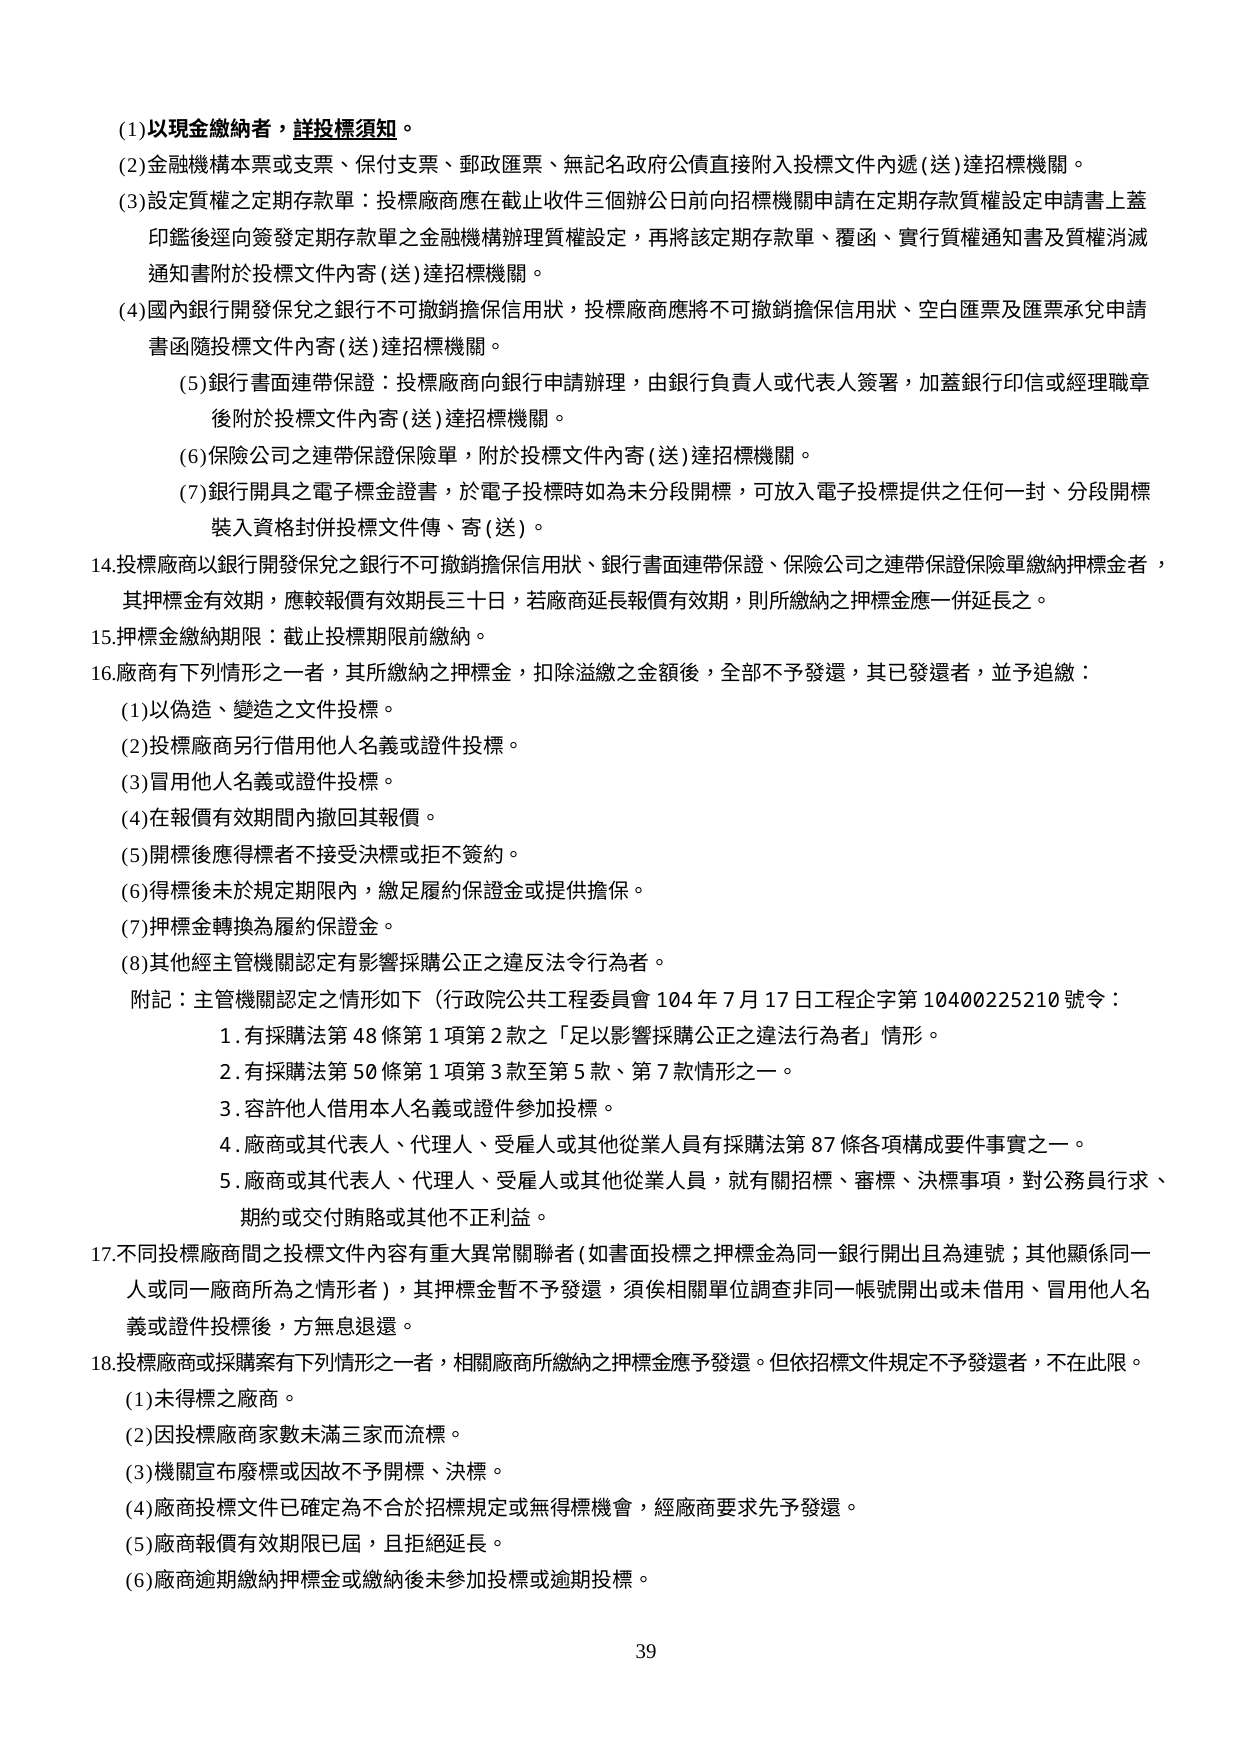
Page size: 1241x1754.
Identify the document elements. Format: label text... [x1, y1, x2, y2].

list 因投標廠商家數未滿三家而流標。 [125, 1419, 1151, 1449]
text 3.容許他人借用本人名義或證件參加投標。 [219, 1092, 1151, 1122]
list 開標後應得標者不接受決標或拒不簽約。 [121, 838, 1151, 868]
list 投標廠商以銀行開發保兌之銀行不可撤銷擔保信用狀、銀行書面連帶保證、保險公司之連帶保證保險單繳納押標金者，其押標金有效期，應較報價有效期長三十日，若廠商延長報價有效期，則所繳納之押標金應一併延長之。 [90, 548, 1151, 614]
list 冒用他人名義或證件投標。 [121, 765, 1151, 796]
list 投標廠商或採購案有下列情形之一者，相關廠商所繳納之押標金應予發還。但依招標文件規定不予發還者，不在此限。 [90, 1346, 1151, 1376]
list 在報價有效期間內撤回其報價。 [121, 802, 1151, 832]
list 不同投標廠商間之投標文件內容有重大異常關聯者(如書面投標之押標金為同一銀行開出且為連號；其他顯係同一人或同一廠商所為之情形者)，其押標金暫不予發還，須俟相關單位調查非同一帳號開出或未借用、冒用他人名義或證件投標後，方無息退還。 [90, 1237, 1151, 1340]
list 機關宣布廢標或因故不予開標、決標。 [125, 1455, 1151, 1485]
list 以現金繳納者，詳投標須知。 [118, 112, 1151, 142]
list 得標後未於規定期限內，繳足履約保證金或提供擔保。 [121, 874, 1151, 904]
list 廠商投標文件已確定為不合於招標規定或無得標機會，經廠商要求先予發還。 [125, 1491, 1151, 1521]
text 2.有採購法第50條第1項第3款至第5款、第7款情形之一。 [219, 1056, 1151, 1086]
list 銀行開具之電子標金證書，於電子投標時如為未分段開標，可放入電子投標提供之任何一封、分段開標裝入資格封併投標文件傳、寄(送)。 [179, 475, 1151, 542]
list 廠商逾期繳納押標金或繳納後未參加投標或逾期投標。 [125, 1564, 1151, 1594]
list 投標廠商另行借用他人名義或證件投標。 [121, 729, 1151, 759]
list 未得標之廠商。 [125, 1382, 1151, 1413]
list 國內銀行開發保兌之銀行不可撤銷擔保信用狀，投標廠商應將不可撤銷擔保信用狀、空白匯票及匯票承兌申請書函隨投標文件內寄(送)達招標機關。 [118, 294, 1151, 360]
list 其他經主管機關認定有影響採購公正之違反法令行為者。 [121, 947, 1151, 977]
list 廠商報價有效期限已屆，且拒絕延長。 [125, 1527, 1151, 1558]
list 廠商有下列情形之一者，其所繳納之押標金，扣除溢繳之金額後，全部不予發還，其已發還者，並予追繳： [90, 657, 1151, 687]
list 銀行書面連帶保證：投標廠商向銀行申請辦理，由銀行負責人或代表人簽署，加蓋銀行印信或經理職章後附於投標文件內寄(送)達招標機關。 [179, 366, 1151, 433]
text 4.廠商或其代表人、代理人、受雇人或其他從業人員有採購法第87條各項構成要件事實之一。 [219, 1128, 1151, 1158]
list 押標金轉換為履約保證金。 [121, 910, 1151, 941]
list 保險公司之連帶保證保險單，附於投標文件內寄(送)達招標機關。 [179, 439, 1151, 469]
text 附記：主管機關認定之情形如下（行政院公共工程委員會104年7月17日工程企字第10400225210號令： [131, 983, 1151, 1013]
list 押標金繳納期限：截止投標期限前繳納。 [90, 620, 1151, 651]
text 1.有採購法第48條第1項第2款之「足以影響採購公正之違法行為者」情形。 [219, 1019, 1151, 1049]
text 5.廠商或其代表人、代理人、受雇人或其他從業人員，就有關招標、審標、決標事項，對公務員行求、期約或交付賄賂或其他不正利益。 [219, 1164, 1151, 1231]
list 以偽造、變造之文件投標。 [121, 693, 1151, 723]
list 金融機構本票或支票、保付支票、郵政匯票、無記名政府公債直接附入投標文件內遞(送)達招標機關。 [118, 148, 1151, 179]
list 設定質權之定期存款單：投標廠商應在截止收件三個辦公日前向招標機關申請在定期存款質權設定申請書上蓋印鑑後逕向簽發定期存款單之金融機構辦理質權設定，再將該定期存款單、覆函、實行質權通知書及質權消滅通知書附於投標文件內寄(送)達招標機關。 [118, 185, 1151, 288]
